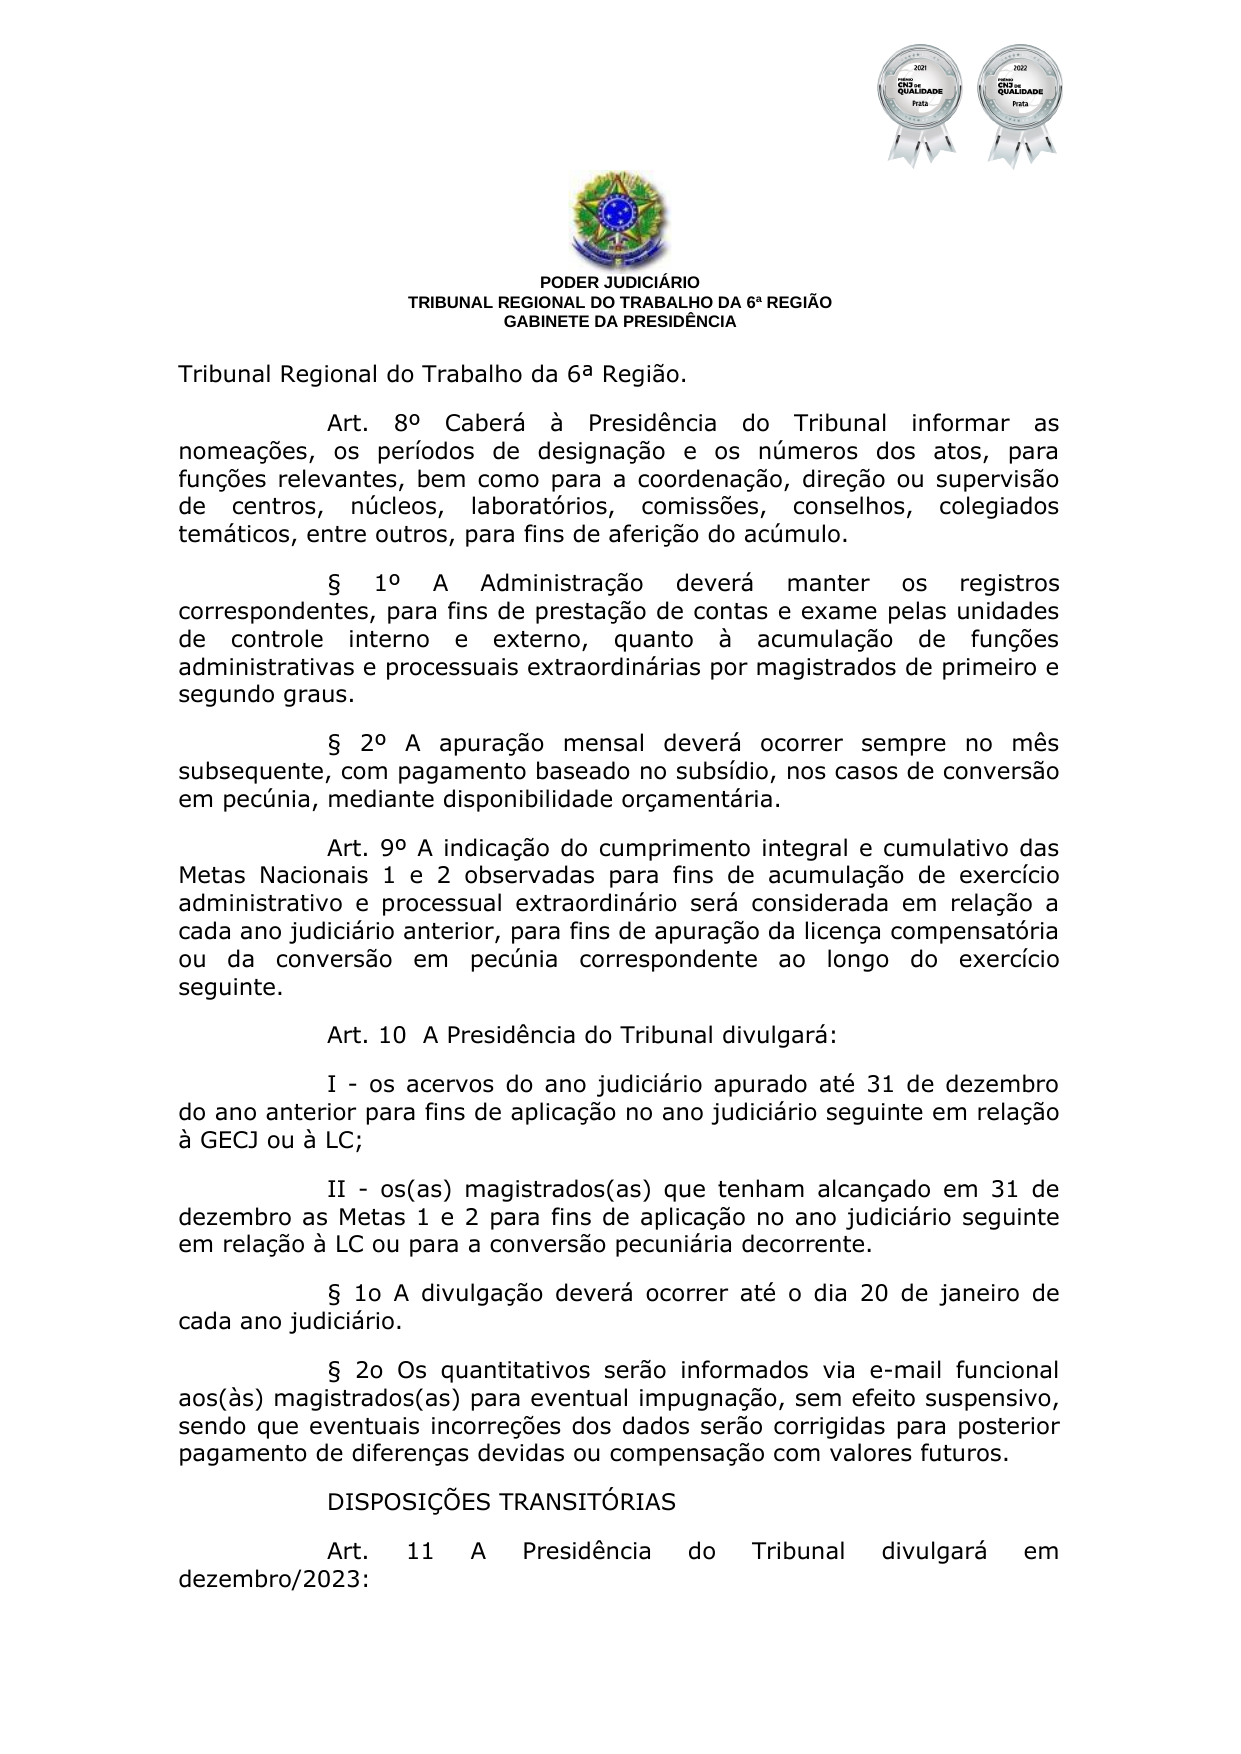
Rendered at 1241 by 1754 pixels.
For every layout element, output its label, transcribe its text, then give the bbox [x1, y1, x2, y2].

text Tribunal Regional do Trabalho da 6ª Região. [178, 359, 1061, 387]
text Art. 11 A Presidência do Tribunal divulgará em dezembro/2023: [178, 1537, 1061, 1592]
text DISPOSIÇÕES TRANSITÓRIAS [178, 1488, 1061, 1516]
text Art. 9º A indicação do cumprimento integral e cumulativo das Metas Nacionais 1 e 2 observadas para fins de acumulação de exercício administrativo e processual extraordinário será considerada em relação a cada ano judiciário anterior, para fins de apuração da licença compensatória ou da conversão em pecúnia correspondente ao longo do exercício seguinte. [178, 833, 1061, 1000]
text Art. 8º Caberá à Presidência do Tribunal informar as nomeações, os períodos de designação e os números dos atos, para funções relevantes, bem como para a coordenação, direção ou supervisão de centros, núcleos, laboratórios, comissões, conselhos, colegiados temáticos, entre outros, para fins de aferição do acúmulo. [178, 408, 1061, 547]
text § 2º A apuração mensal deverá ocorrer sempre no mês subsequente, com pagamento baseado no subsídio, nos casos de conversão em pecúnia, mediante disponibilidade orçamentária. [178, 728, 1061, 812]
text § 2o Os quantitativos serão informados via e-mail funcional aos(às) magistrados(as) para eventual impugnação, sem efeito suspensivo, sendo que eventuais incorreções dos dados serão corrigidas para posterior pagamento de diferenças devidas ou compensação com valores futuros. [178, 1355, 1061, 1467]
text I - os acervos do ano judiciário apurado até 31 de dezembro do ano anterior para fins de aplicação no ano judiciário seguinte em relação à GECJ ou à LC; [178, 1070, 1061, 1153]
picture [858, 43, 1064, 171]
text § 1o A divulgação deverá ocorrer até o dia 20 de janeiro de cada ano judiciário. [178, 1279, 1061, 1334]
text II - os(as) magistrados(as) que tenham alcançado em 31 de dezembro as Metas 1 e 2 para fins de aplicação no ano judiciário seguinte em relação à LC ou para a conversão pecuniária decorrente. [178, 1174, 1061, 1258]
text § 1º A Administração deverá manter os registros correspondentes, para fins de prestação de contas e exame pelas unidades de controle interno e externo, quanto à acumulação de funções administrativas e processuais extraordinárias por magistrados de primeiro e segundo graus. [178, 568, 1061, 707]
picture [568, 170, 672, 274]
text Art. 10 A Presidência do Tribunal divulgará: [178, 1021, 1061, 1049]
